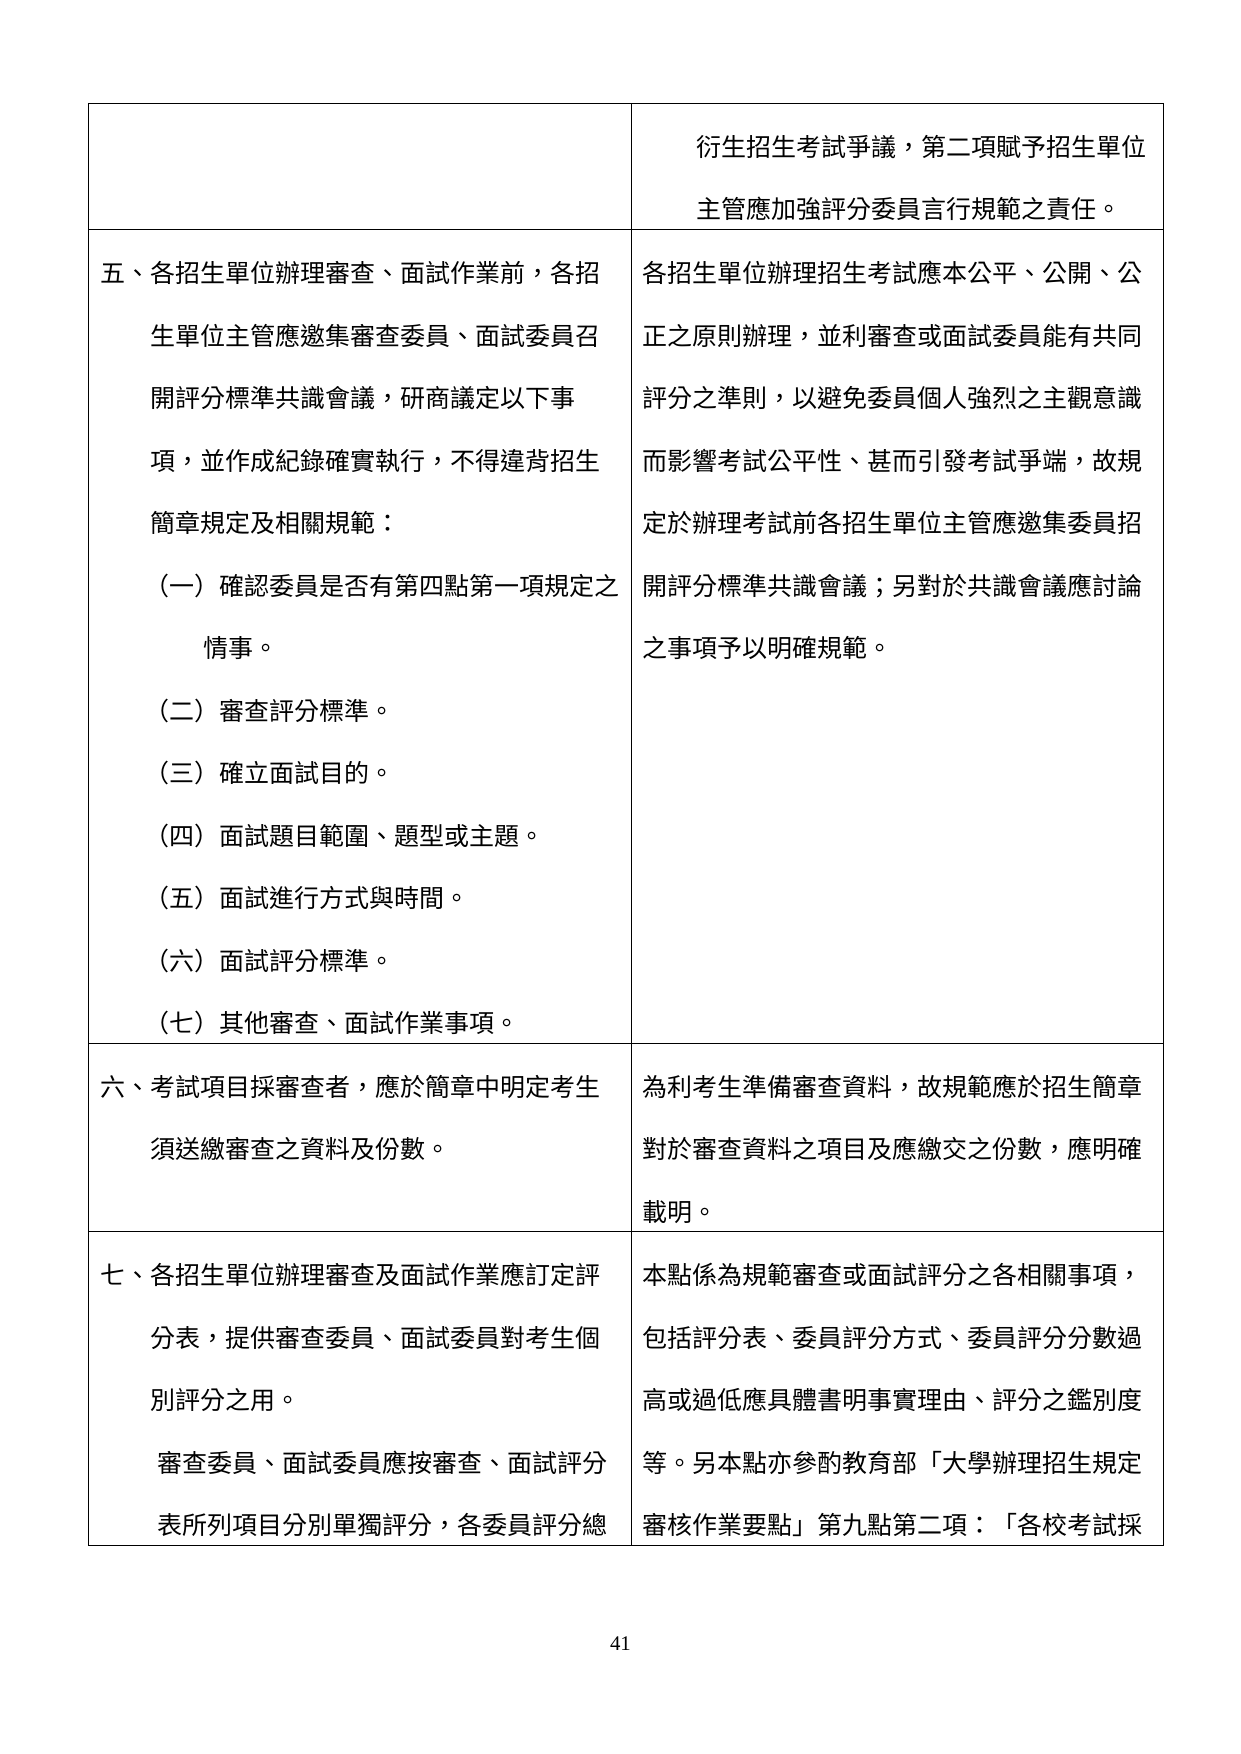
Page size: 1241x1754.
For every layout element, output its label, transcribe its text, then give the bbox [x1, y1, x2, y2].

table_cell 為利考生準備審查資料，故規範應於招生簡章對於審查資料之項目及應繳交之份數，應明確載明。 [632, 1044, 1163, 1231]
table_cell 七、各招生單位辦理審查及面試作業應訂定評分表，提供審查委員、面試委員對考生個別評分之用。 審查委員、面試委員應按審查、面試評分表所列項目分別單獨評分，各委員評分總 [89, 1232, 631, 1544]
table_cell 本點係為規範審查或面試評分之各相關事項，包括評分表、委員評分方式、委員評分分數過高或過低應具體書明事實理由、評分之鑑別度等。另本點亦參酌教育部「大學辦理招生規定審核作業要點」第九點第二項：「各校考試採 [632, 1232, 1163, 1544]
table_cell [89, 104, 631, 229]
table_cell 衍生招生考試爭議，第二項賦予招生單位主管應加強評分委員言行規範之責任。 [632, 104, 1163, 229]
table_cell 各招生單位辦理招生考試應本公平、公開、公正之原則辦理，並利審查或面試委員能有共同評分之準則，以避免委員個人強烈之主觀意識而影響考試公平性、甚而引發考試爭端，故規定於辦理考試前各招生單位主管應邀集委員招開評分標準共識會議；另對於共識會議應討論之事項予以明確規範。 [632, 230, 1163, 1042]
table_cell 五、各招生單位辦理審查、面試作業前，各招生單位主管應邀集審查委員、面試委員召開評分標準共識會議，研商議定以下事項，並作成紀錄確實執行，不得違背招生簡章規定及相關規範： （一）確認委員是否有第四點第一項規定之情事。 （二）審查評分標準。 （三）確立面試目的。 （四）面試題目範圍、題型或主題。 （五）面試進行方式與時間。 （六）面試評分標準。 （七）其他審查、面試作業事項。 [89, 230, 631, 1042]
table_cell 六、考試項目採審查者，應於簡章中明定考生須送繳審查之資料及份數。 [89, 1044, 631, 1231]
